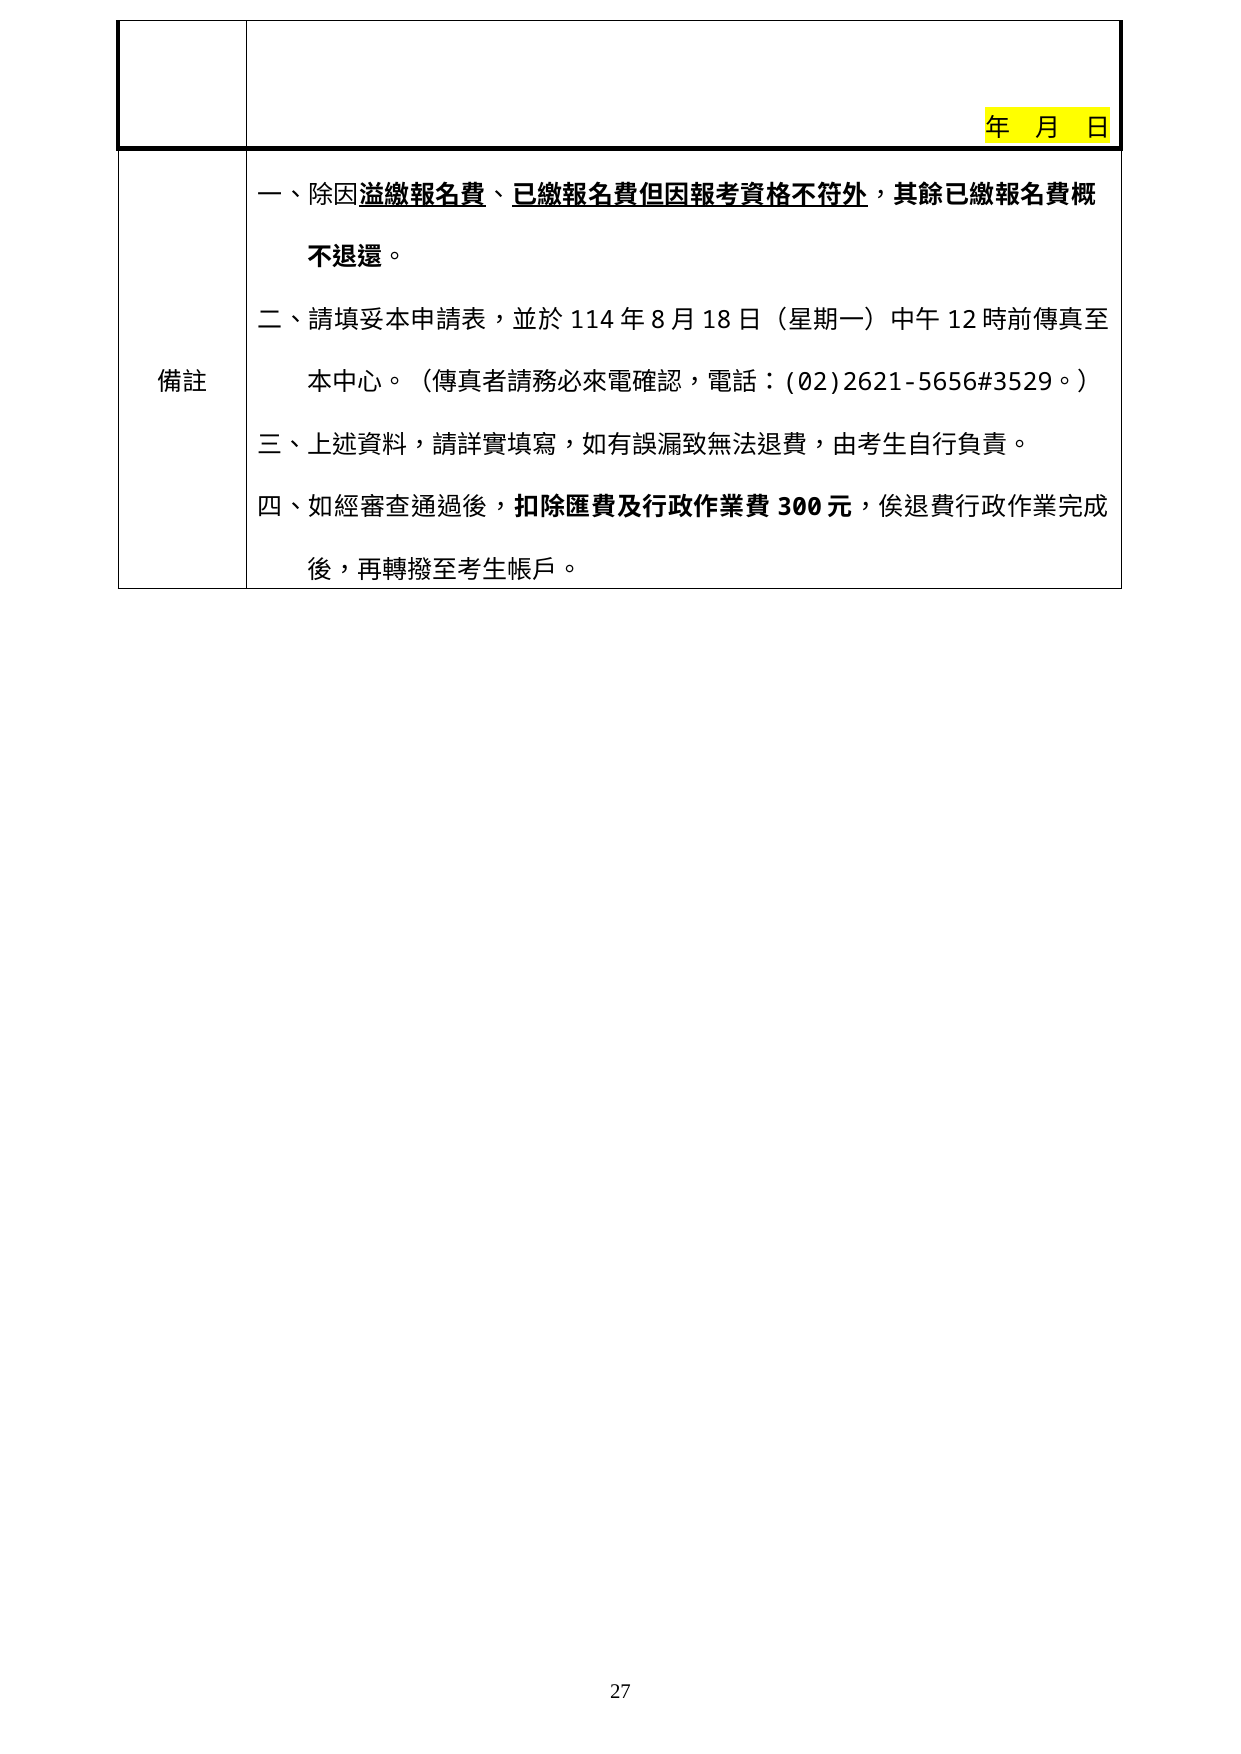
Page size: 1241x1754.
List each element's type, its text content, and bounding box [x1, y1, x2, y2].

table_cell 年 月 日 [247, 21, 1119, 146]
table_cell 備註 [119, 151, 246, 588]
table_cell [120, 21, 246, 146]
table_cell 一、除因溢繳報名費、已繳報名費但因報考資格不符外，其餘已繳報名費概不退還。 二、請填妥本申請表，並於114年8月18日（星期一）中午12時前傳真至本中心。（傳真者請務必來電確認，電話：(02)2621-5656#3529。） 三、上述資料，請詳實填寫，如有誤漏致無法退費，由考生自行負責。 四、如經審查通過後，扣除匯費及行政作業費300元，俟退費行政作業完成後，再轉撥至考生帳戶。 [247, 151, 1121, 588]
